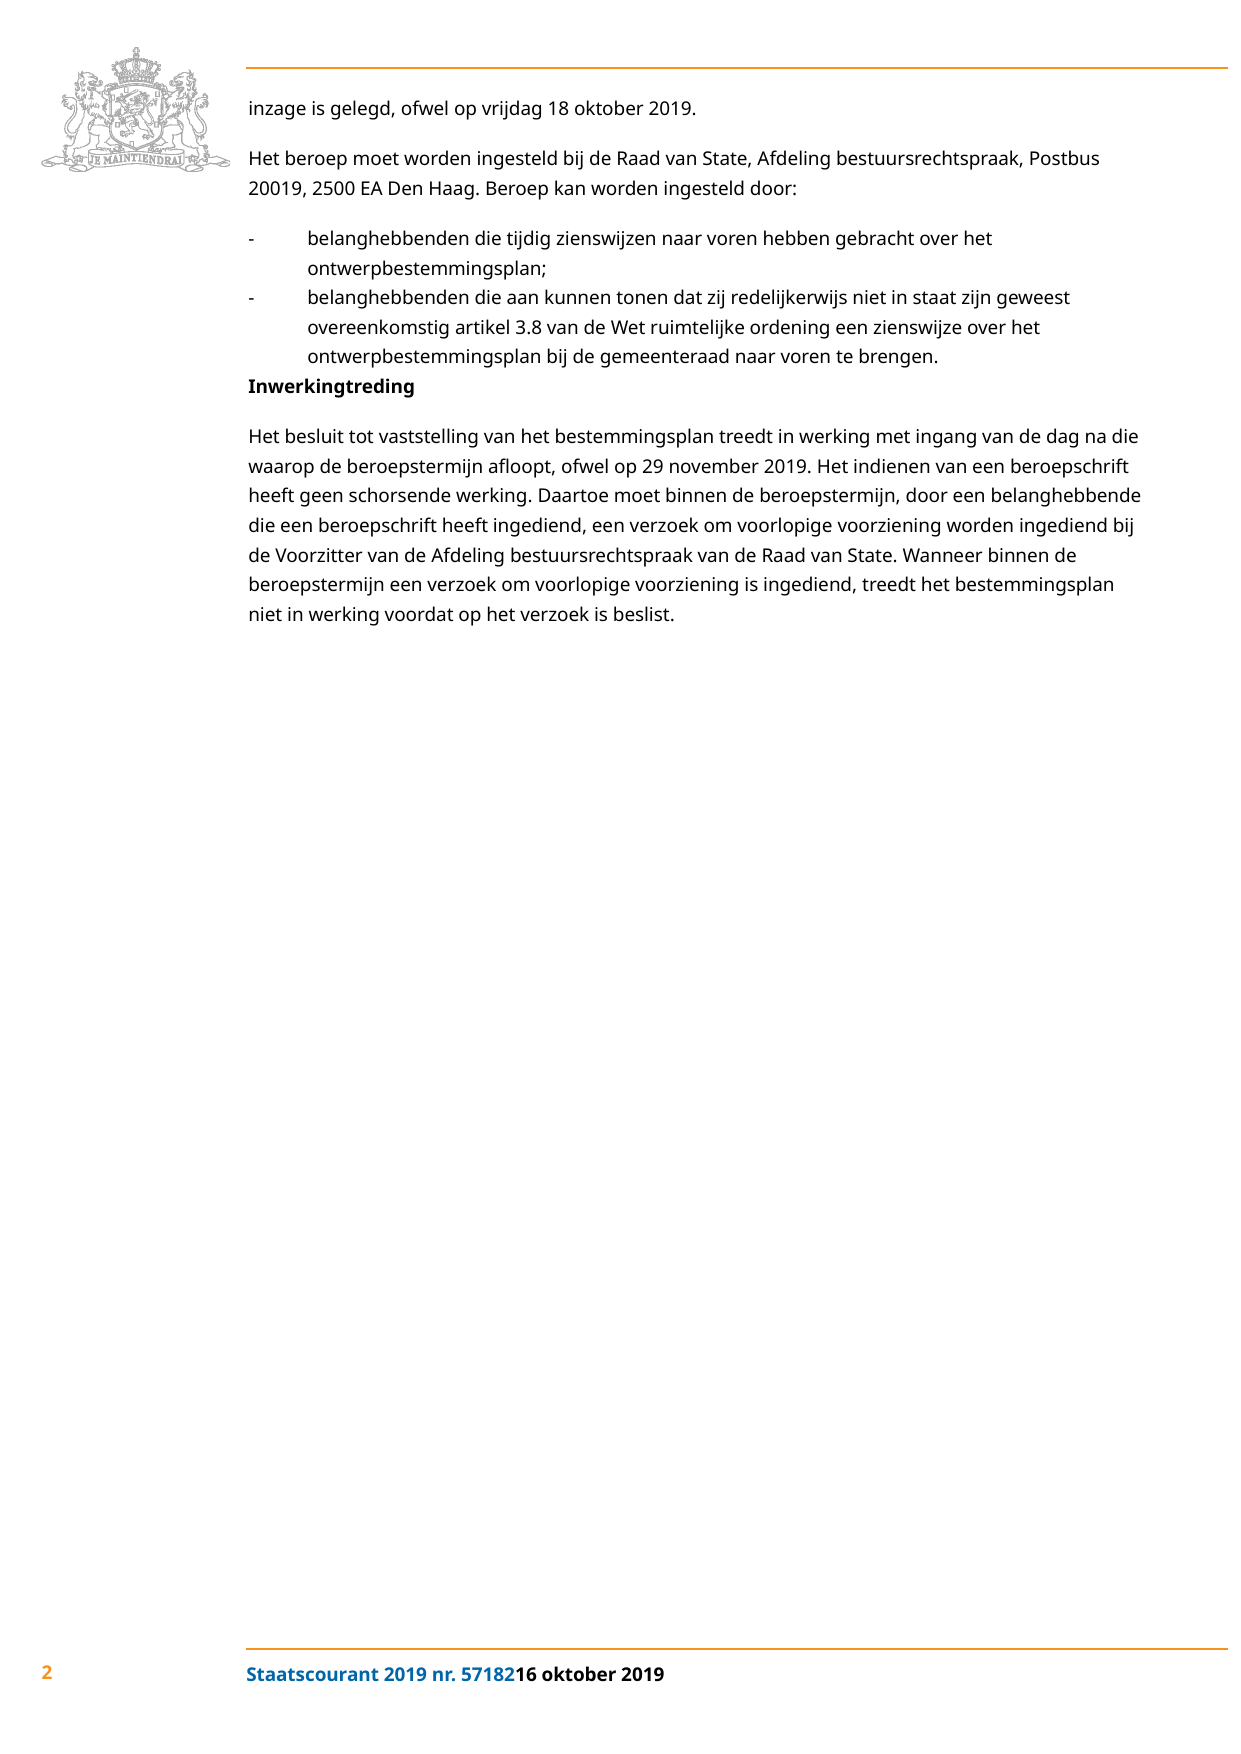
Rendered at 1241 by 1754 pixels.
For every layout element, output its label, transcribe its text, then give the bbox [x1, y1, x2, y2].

picture [41, 47, 231, 172]
list belanghebbenden die aan kunnen tonen dat zij redelijkerwijs niet in staat zijn geweest overeenkomstig artikel 3.8 van de Wet ruimtelijke ordening een zienswijze over het ontwerpbestemmingsplan bij de gemeenteraad naar voren te brengen. [248, 284, 1152, 369]
text inzage is gelegd, ofwel op vrijdag 18 oktober 2019. [248, 95, 1152, 121]
text Inwerkingtreding [248, 373, 1152, 399]
list belanghebbenden die tijdig zienswijzen naar voren hebben gebracht over het ontwerpbestemmingsplan; [248, 225, 1152, 281]
text Het beroep moet worden ingesteld bij de Raad van State, Afdeling bestuursrechtspraak, Postbus 20019, 2500 EA Den Haag. Beroep kan worden ingesteld door: [248, 145, 1152, 201]
text Het besluit tot vaststelling van het bestemmingsplan treedt in werking met ingang van de dag na die waarop de beroepstermijn afloopt, ofwel op 29 november 2019. Het indienen van een beroepschrift heeft geen schorsende werking. Daartoe moet binnen de beroepstermijn, door een belanghebbende die een beroepschrift heeft ingediend, een verzoek om voorlopige voorziening worden ingediend bij de Voorzitter van de Afdeling bestuursrechtspraak van de Raad van State. Wanneer binnen de beroepstermijn een verzoek om voorlopige voorziening is ingediend, treedt het bestemmingsplan niet in werking voordat op het verzoek is beslist. [248, 423, 1152, 627]
